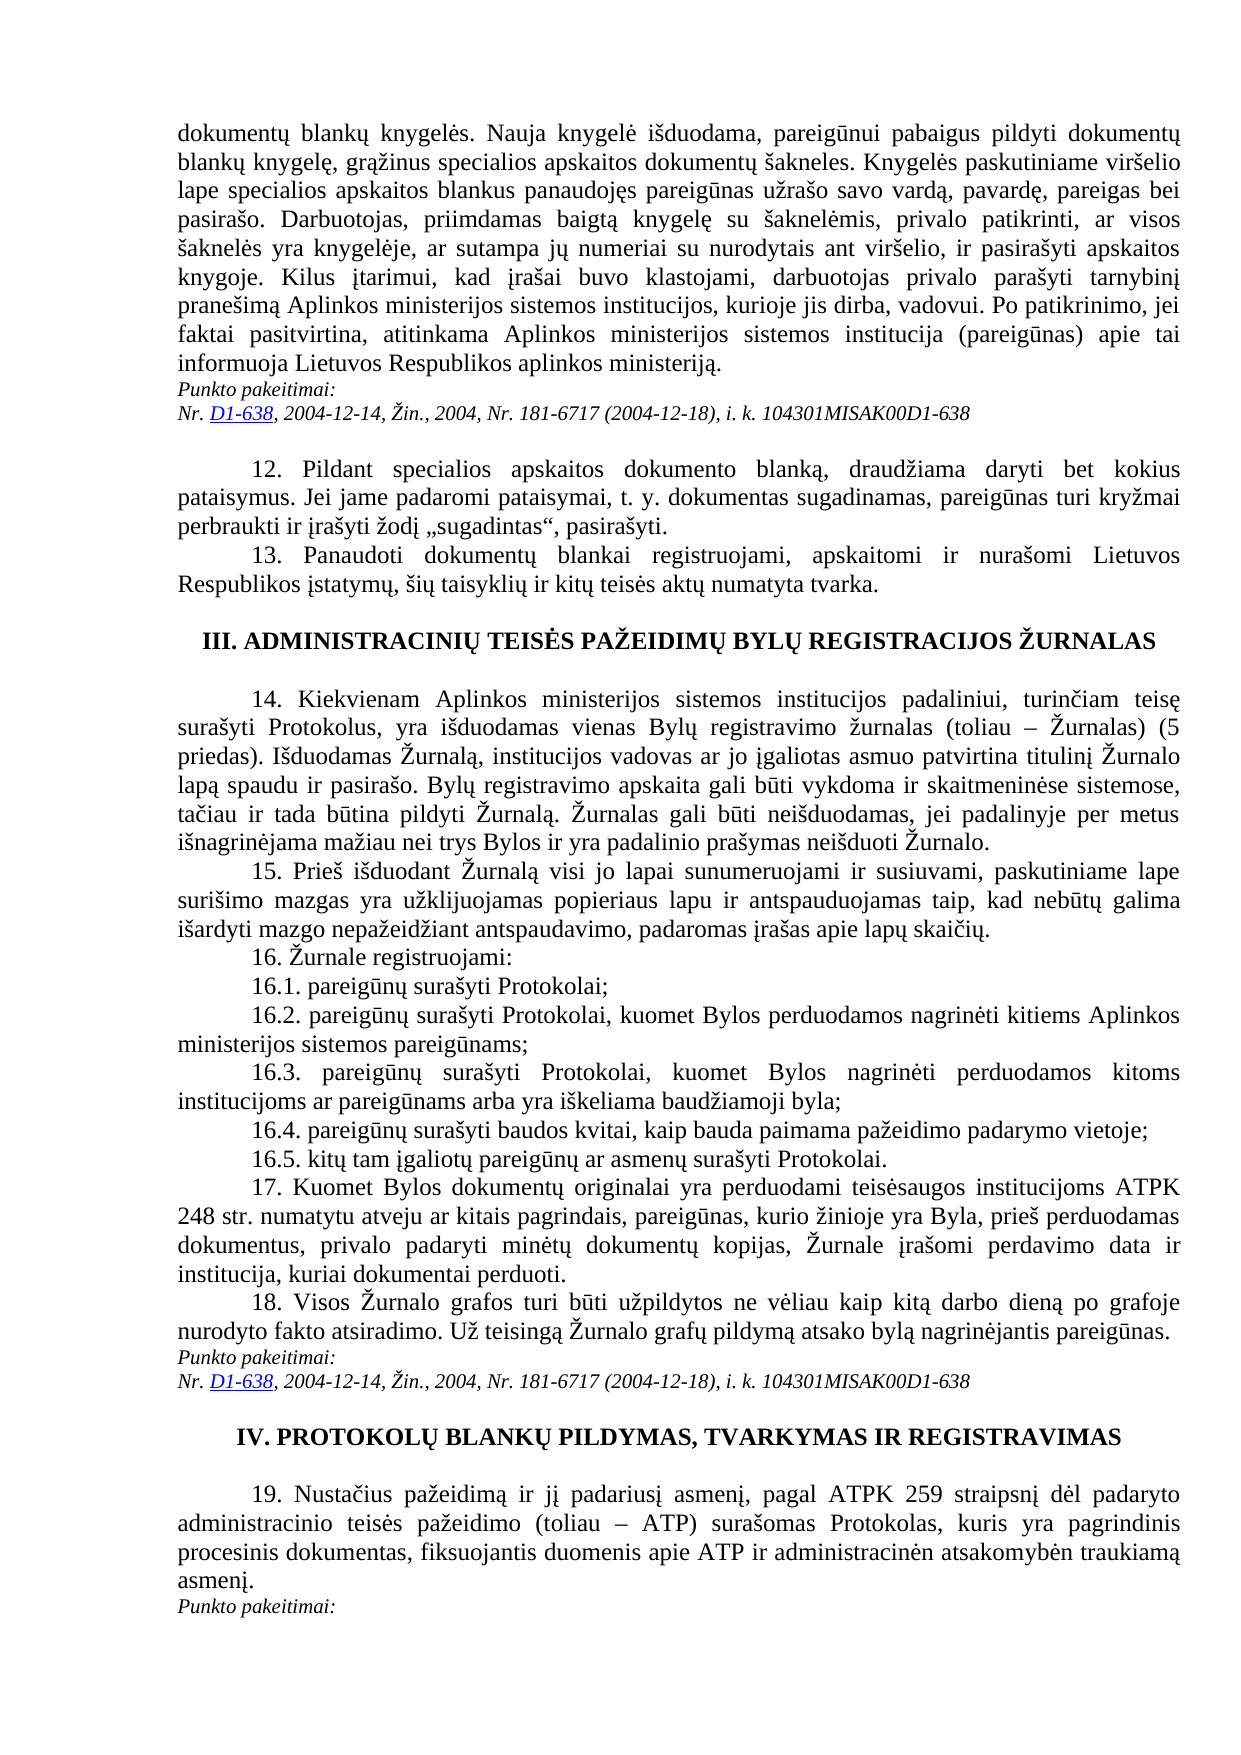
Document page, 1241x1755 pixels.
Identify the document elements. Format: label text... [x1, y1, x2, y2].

text IV. PROTOKOLŲ BLANKŲ PILDYMAS, TVARKYMAS IR REGISTRAVIMAS [177, 1422, 1181, 1451]
text 16.2. pareigūnų surašyti Protokolai, kuomet Bylos perduodamos nagrinėti kitiems Aplinkos ministerijos sistemos pareigūnams; [177, 1000, 1181, 1057]
text III. ADMINISTRACINIŲ TEISĖS PAŽEIDIMŲ BYLŲ REGISTRACIJOS ŽURNALAS [177, 626, 1181, 655]
text 16.3. pareigūnų surašyti Protokolai, kuomet Bylos nagrinėti perduodamos kitoms institucijoms ar pareigūnams arba yra iškeliama baudžiamoji byla; [177, 1057, 1181, 1115]
text Punkto pakeitimai: [177, 1594, 1181, 1618]
text Nr. D1-638, 2004-12-14, Žin., 2004, Nr. 181-6717 (2004-12-18), i. k. 104301MISAK00D1-638 [177, 1369, 1181, 1393]
text 16.5. kitų tam įgaliotų pareigūnų ar asmenų surašyti Protokolai. [177, 1144, 1181, 1172]
text Punkto pakeitimai: [177, 377, 1181, 401]
text Punkto pakeitimai: [177, 1345, 1181, 1369]
text 18. Visos Žurnalo grafos turi būti užpildytos ne vėliau kaip kitą darbo dieną po grafoje nurodyto fakto atsiradimo. Už teisingą Žurnalo grafų pildymą atsako bylą nagrinėjantis pareigūnas. [177, 1287, 1181, 1345]
text 12. Pildant specialios apskaitos dokumento blanką, draudžiama daryti bet kokius pataisymus. Jei jame padaromi pataisymai, t. y. dokumentas sugadinamas, pareigūnas turi kryžmai perbraukti ir įrašyti žodį „sugadintas“, pasirašyti. [177, 454, 1181, 540]
text 15. Prieš išduodant Žurnalą visi jo lapai sunumeruojami ir susiuvami, paskutiniame lape surišimo mazgas yra užklijuojamas popieriaus lapu ir antspauduojamas taip, kad nebūtų galima išardyti mazgo nepažeidžiant antspaudavimo, padaromas įrašas apie lapų skaičių. [177, 856, 1181, 942]
text dokumentų blankų knygelės. Nauja knygelė išduodama, pareigūnui pabaigus pildyti dokumentų blankų knygelę, grąžinus specialios apskaitos dokumentų šakneles. Knygelės paskutiniame viršelio lape specialios apskaitos blankus panaudojęs pareigūnas užrašo savo vardą, pavardę, pareigas bei pasirašo. Darbuotojas, priimdamas baigtą knygelę su šaknelėmis, privalo patikrinti, ar visos šaknelės yra knygelėje, ar sutampa jų numeriai su nurodytais ant viršelio, ir pasirašyti apskaitos knygoje. Kilus įtarimui, kad įrašai buvo klastojami, darbuotojas privalo parašyti tarnybinį pranešimą Aplinkos ministerijos sistemos institucijos, kurioje jis dirba, vadovui. Po patikrinimo, jei faktai pasitvirtina, atitinkama Aplinkos ministerijos sistemos institucija (pareigūnas) apie tai informuoja Lietuvos Respublikos aplinkos ministeriją. [177, 118, 1181, 377]
text 14. Kiekvienam Aplinkos ministerijos sistemos institucijos padaliniui, turinčiam teisę surašyti Protokolus, yra išduodamas vienas Bylų registravimo žurnalas (toliau – Žurnalas) (5 priedas). Išduodamas Žurnalą, institucijos vadovas ar jo įgaliotas asmuo patvirtina titulinį Žurnalo lapą spaudu ir pasirašo. Bylų registravimo apskaita gali būti vykdoma ir skaitmeninėse sistemose, tačiau ir tada būtina pildyti Žurnalą. Žurnalas gali būti neišduodamas, jei padalinyje per metus išnagrinėjama mažiau nei trys Bylos ir yra padalinio prašymas neišduoti Žurnalo. [177, 684, 1181, 856]
text 16.1. pareigūnų surašyti Protokolai; [177, 971, 1181, 1000]
text 19. Nustačius pažeidimą ir jį padariusį asmenį, pagal ATPK 259 straipsnį dėl padaryto administracinio teisės pažeidimo (toliau – ATP) surašomas Protokolas, kuris yra pagrindinis procesinis dokumentas, fiksuojantis duomenis apie ATP ir administracinėn atsakomybėn traukiamą asmenį. [177, 1479, 1181, 1594]
text 16.4. pareigūnų surašyti baudos kvitai, kaip bauda paimama pažeidimo padarymo vietoje; [177, 1115, 1181, 1144]
text Nr. D1-638, 2004-12-14, Žin., 2004, Nr. 181-6717 (2004-12-18), i. k. 104301MISAK00D1-638 [177, 401, 1181, 425]
text 17. Kuomet Bylos dokumentų originalai yra perduodami teisėsaugos institucijoms ATPK 248 str. numatytu atveju ar kitais pagrindais, pareigūnas, kurio žinioje yra Byla, prieš perduodamas dokumentus, privalo padaryti minėtų dokumentų kopijas, Žurnale įrašomi perdavimo data ir institucija, kuriai dokumentai perduoti. [177, 1172, 1181, 1287]
text 13. Panaudoti dokumentų blankai registruojami, apskaitomi ir nurašomi Lietuvos Respublikos įstatymų, šių taisyklių ir kitų teisės aktų numatyta tvarka. [177, 540, 1181, 597]
text 16. Žurnale registruojami: [177, 942, 1181, 971]
